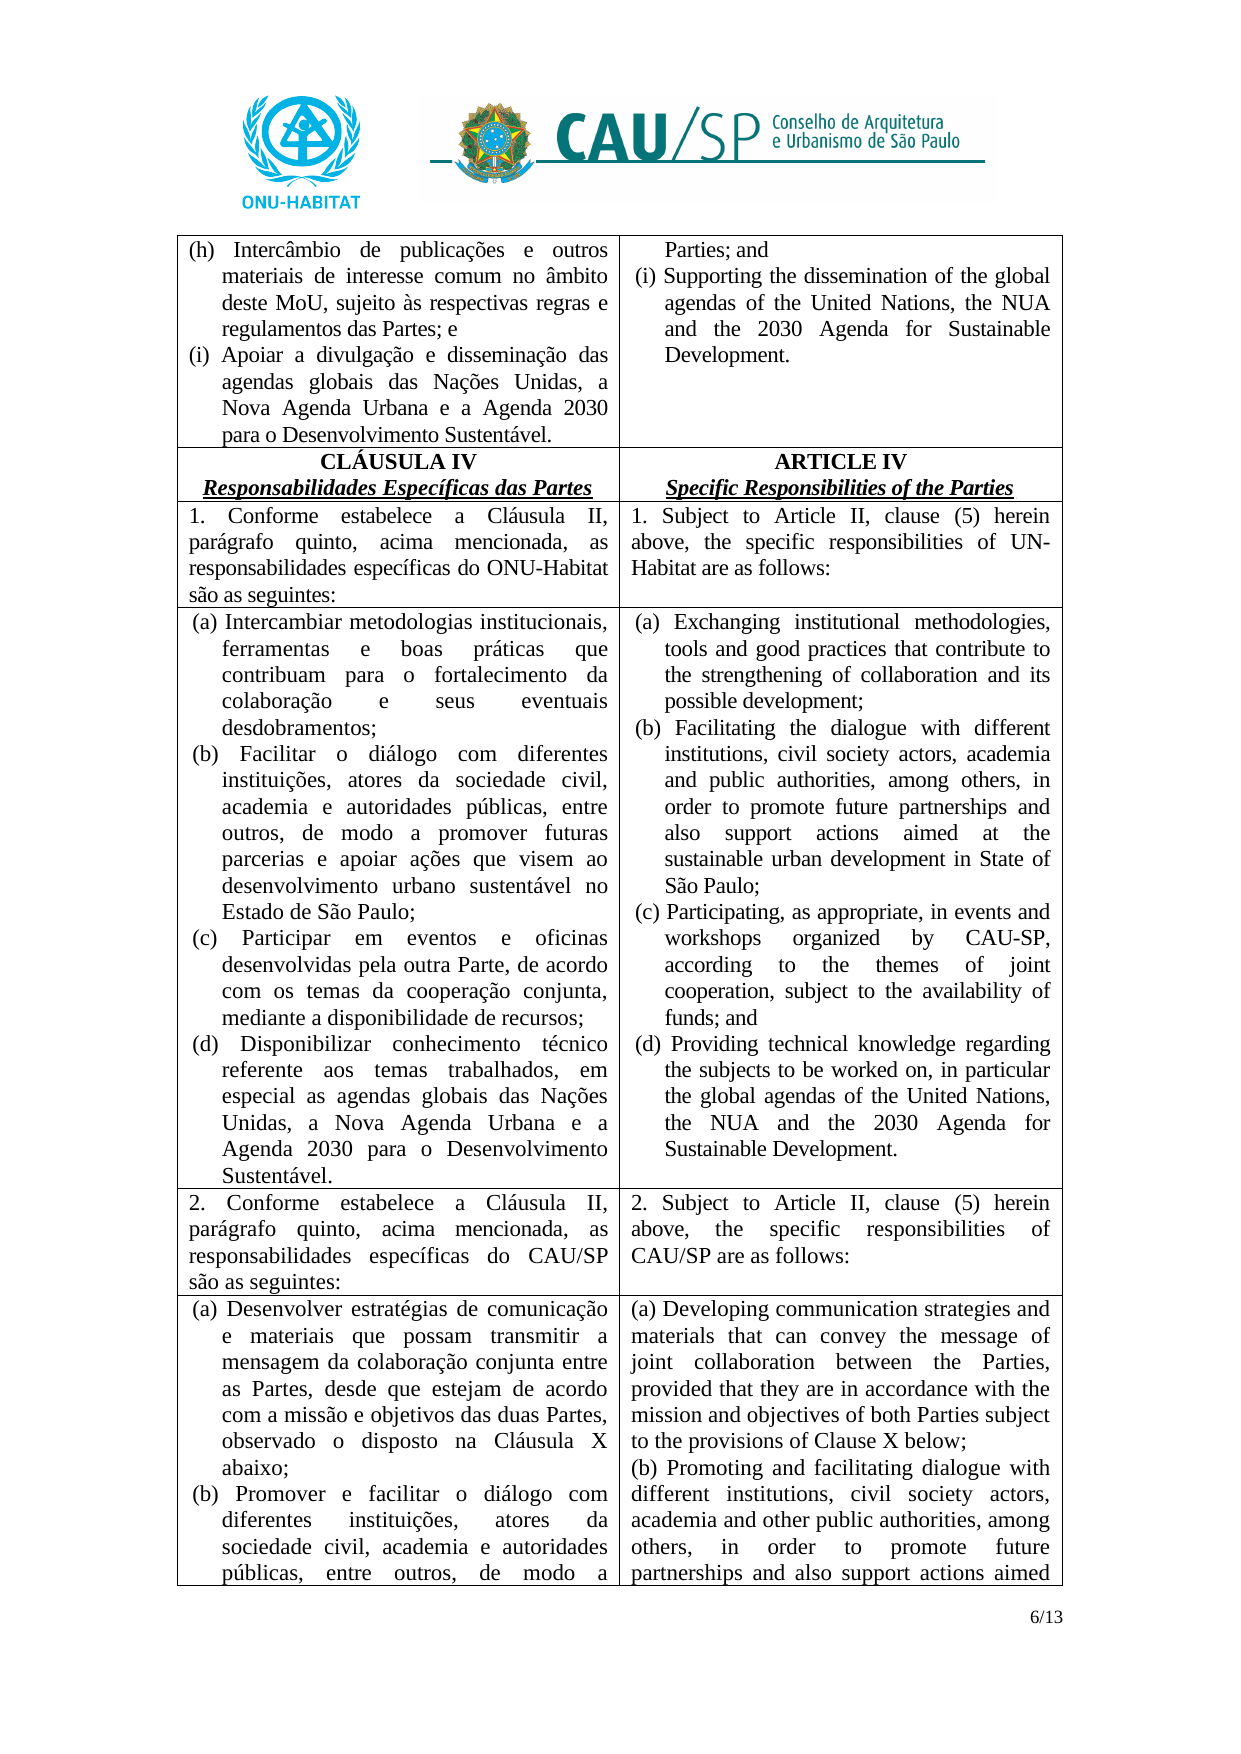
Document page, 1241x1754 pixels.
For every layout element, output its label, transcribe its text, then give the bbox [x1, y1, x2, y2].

table_cell (a) Intercambiar metodologias institucionais, ferramentas e boas práticas que contribuam para o fortalecimento da colaboração e seus eventuais desdobramentos; (b) Facilitar o diálogo com diferentes instituições, atores da sociedade civil, academia e autoridades públicas, entre outros, de modo a promover futuras parcerias e apoiar ações que visem ao desenvolvimento urbano sustentável no Estado de São Paulo; (c) Participar em eventos e oficinas desenvolvidas pela outra Parte, de acordo com os temas da cooperação conjunta, mediante a disponibilidade de recursos; (d) Disponibilizar conhecimento técnico referente aos temas trabalhados, em especial as agendas globais das Nações Unidas, a Nova Agenda Urbana e a Agenda 2030 para o Desenvolvimento Sustentável. [178, 608, 619, 1188]
table_cell Parties; and (i) Supporting the dissemination of the global agendas of the United Nations, the NUA and the 2030 Agenda for Sustainable Development. [620, 236, 1062, 447]
table_cell 2. Conforme estabelece a Cláusula II, parágrafo quinto, acima mencionada, as responsabilidades específicas do CAU/SP são as seguintes: [178, 1189, 619, 1294]
table_cell CLÁUSULA IV Responsabilidades Específicas das Partes [178, 448, 619, 501]
table_cell (a) Exchanging institutional methodologies, tools and good practices that contribute to the strengthening of collaboration and its possible development; (b) Facilitating the dialogue with different institutions, civil society actors, academia and public authorities, among others, in order to promote future partnerships and also support actions aimed at the sustainable urban development in State of São Paulo; (c) Participating, as appropriate, in events and workshops organized by CAU-SP, according to the themes of joint cooperation, subject to the availability of funds; and (d) Providing technical knowledge regarding the subjects to be worked on, in particular the global agendas of the United Nations, the NUA and the 2030 Agenda for Sustainable Development. [620, 608, 1062, 1188]
table_cell (a) Desenvolver estratégias de comunicação e materiais que possam transmitir a mensagem da colaboração conjunta entre as Partes, desde que estejam de acordo com a missão e objetivos das duas Partes, observado o disposto na Cláusula X abaixo; (b) Promover e facilitar o diálogo com diferentes instituições, atores da sociedade civil, academia e autoridades públicas, entre outros, de modo a [178, 1296, 619, 1585]
table_cell 2. Subject to Article II, clause (5) herein above, the specific responsibilities of CAU/SP are as follows: [620, 1189, 1062, 1294]
table_cell (a) Developing communication strategies and materials that can convey the message of joint collaboration between the Parties, provided that they are in accordance with the mission and objectives of both Parties subject to the provisions of Clause X below; (b) Promoting and facilitating dialogue with different institutions, civil society actors, academia and other public authorities, among others, in order to promote future partnerships and also support actions aimed [620, 1296, 1062, 1585]
table_cell (h) Intercâmbio de publicações e outros materiais de interesse comum no âmbito deste MoU, sujeito às respectivas regras e regulamentos das Partes; e (i) Apoiar a divulgação e disseminação das agendas globais das Nações Unidas, a Nova Agenda Urbana e a Agenda 2030 para o Desenvolvimento Sustentável. [178, 236, 619, 447]
table_cell 1. Conforme estabelece a Cláusula II, parágrafo quinto, acima mencionada, as responsabilidades específicas do ONU-Habitat são as seguintes: [178, 502, 619, 607]
table_cell ARTICLE IV Specific Responsibilities of the Parties [620, 448, 1062, 501]
table_cell 1. Subject to Article II, clause (5) herein above, the specific responsibilities of UN-Habitat are as follows: [620, 502, 1062, 607]
